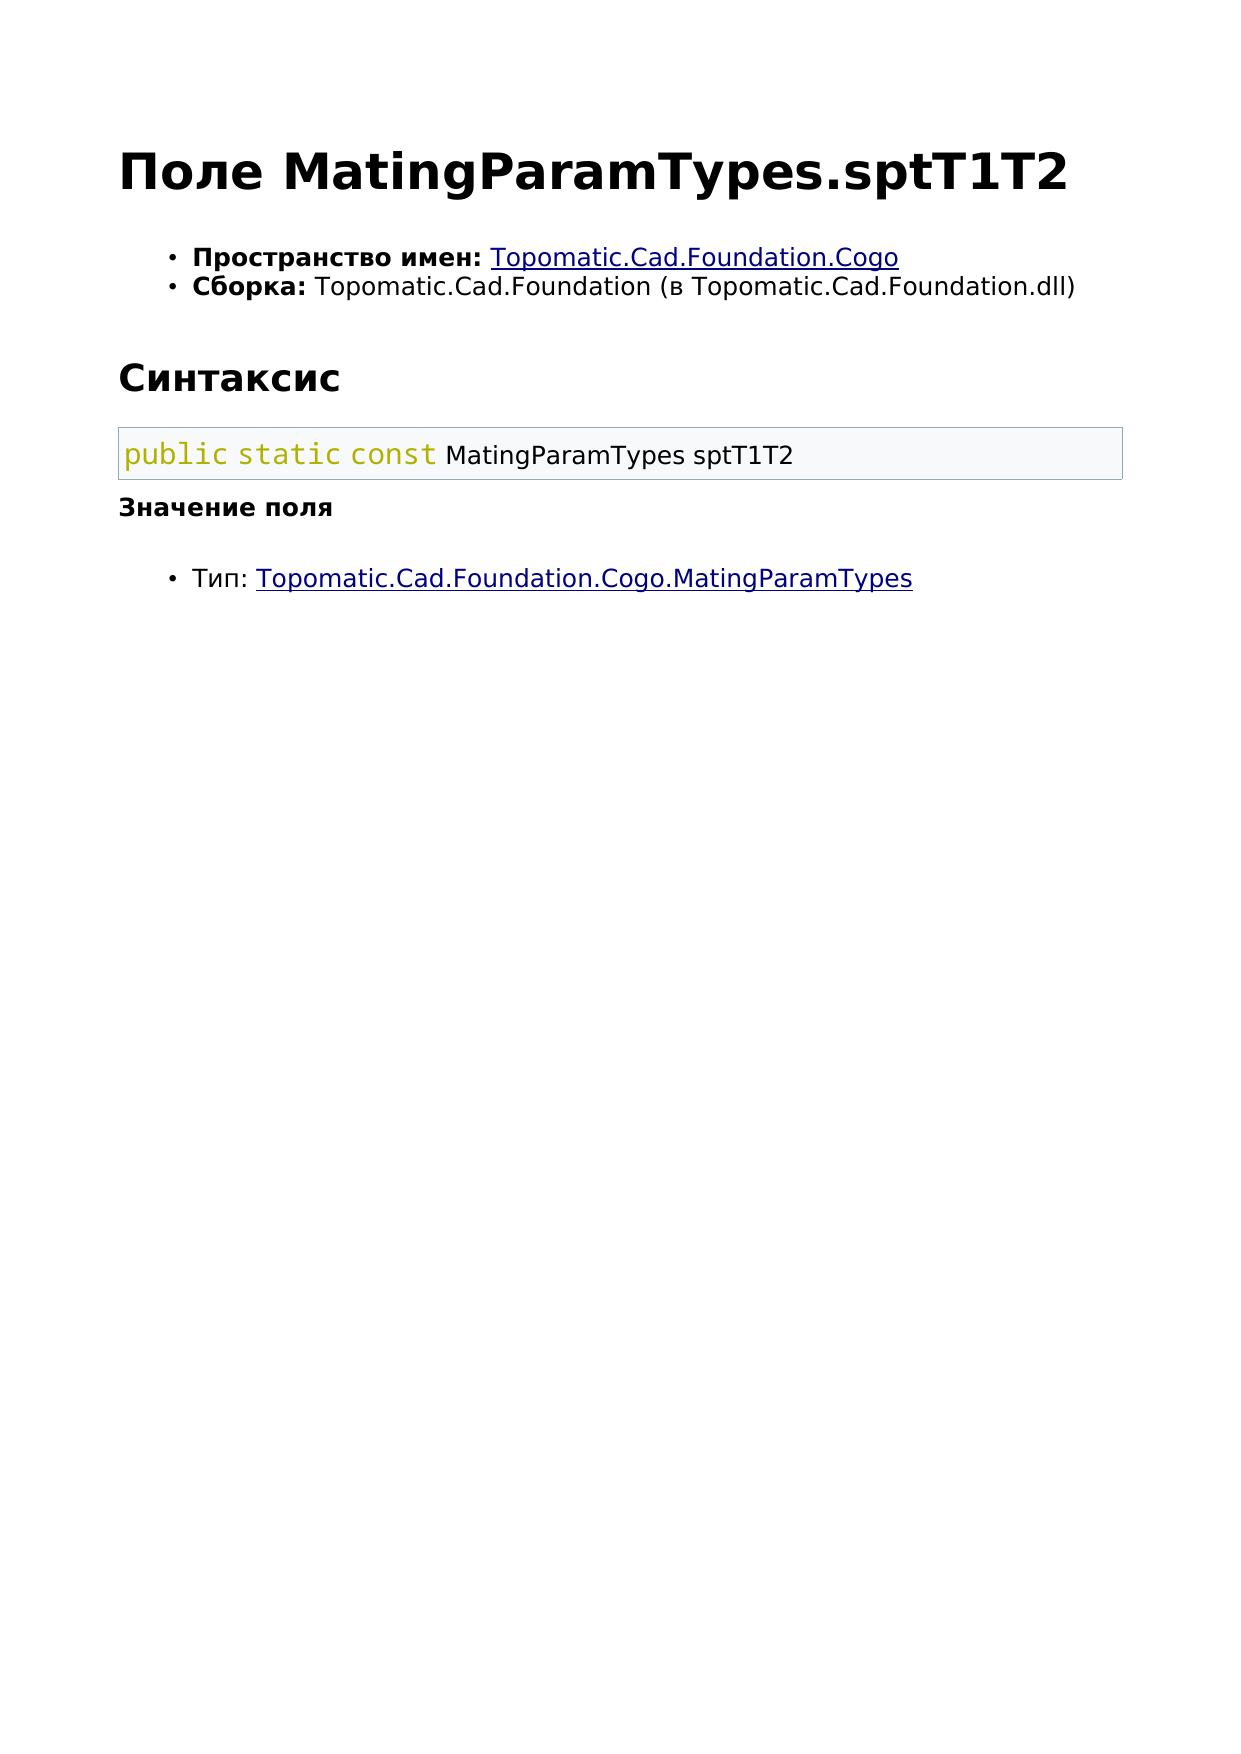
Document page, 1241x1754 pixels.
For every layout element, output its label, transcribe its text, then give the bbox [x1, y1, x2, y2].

list Тип: Topomatic.Cad.Foundation.Cogo.MatingParamTypes [177, 564, 1122, 594]
subtitle Синтаксис [118, 356, 1122, 400]
list Пространство имен: Topomatic.Cad.Foundation.Cogo [177, 243, 1122, 272]
table_header public static const MatingParamTypes sptT1T2 [119, 428, 1122, 478]
text Значение поля [118, 493, 1122, 523]
subtitle Поле MatingParamTypes.sptT1T2 [118, 143, 1122, 201]
list Сборка: Topomatic.Cad.Foundation (в Topomatic.Cad.Foundation.dll) [177, 272, 1122, 302]
